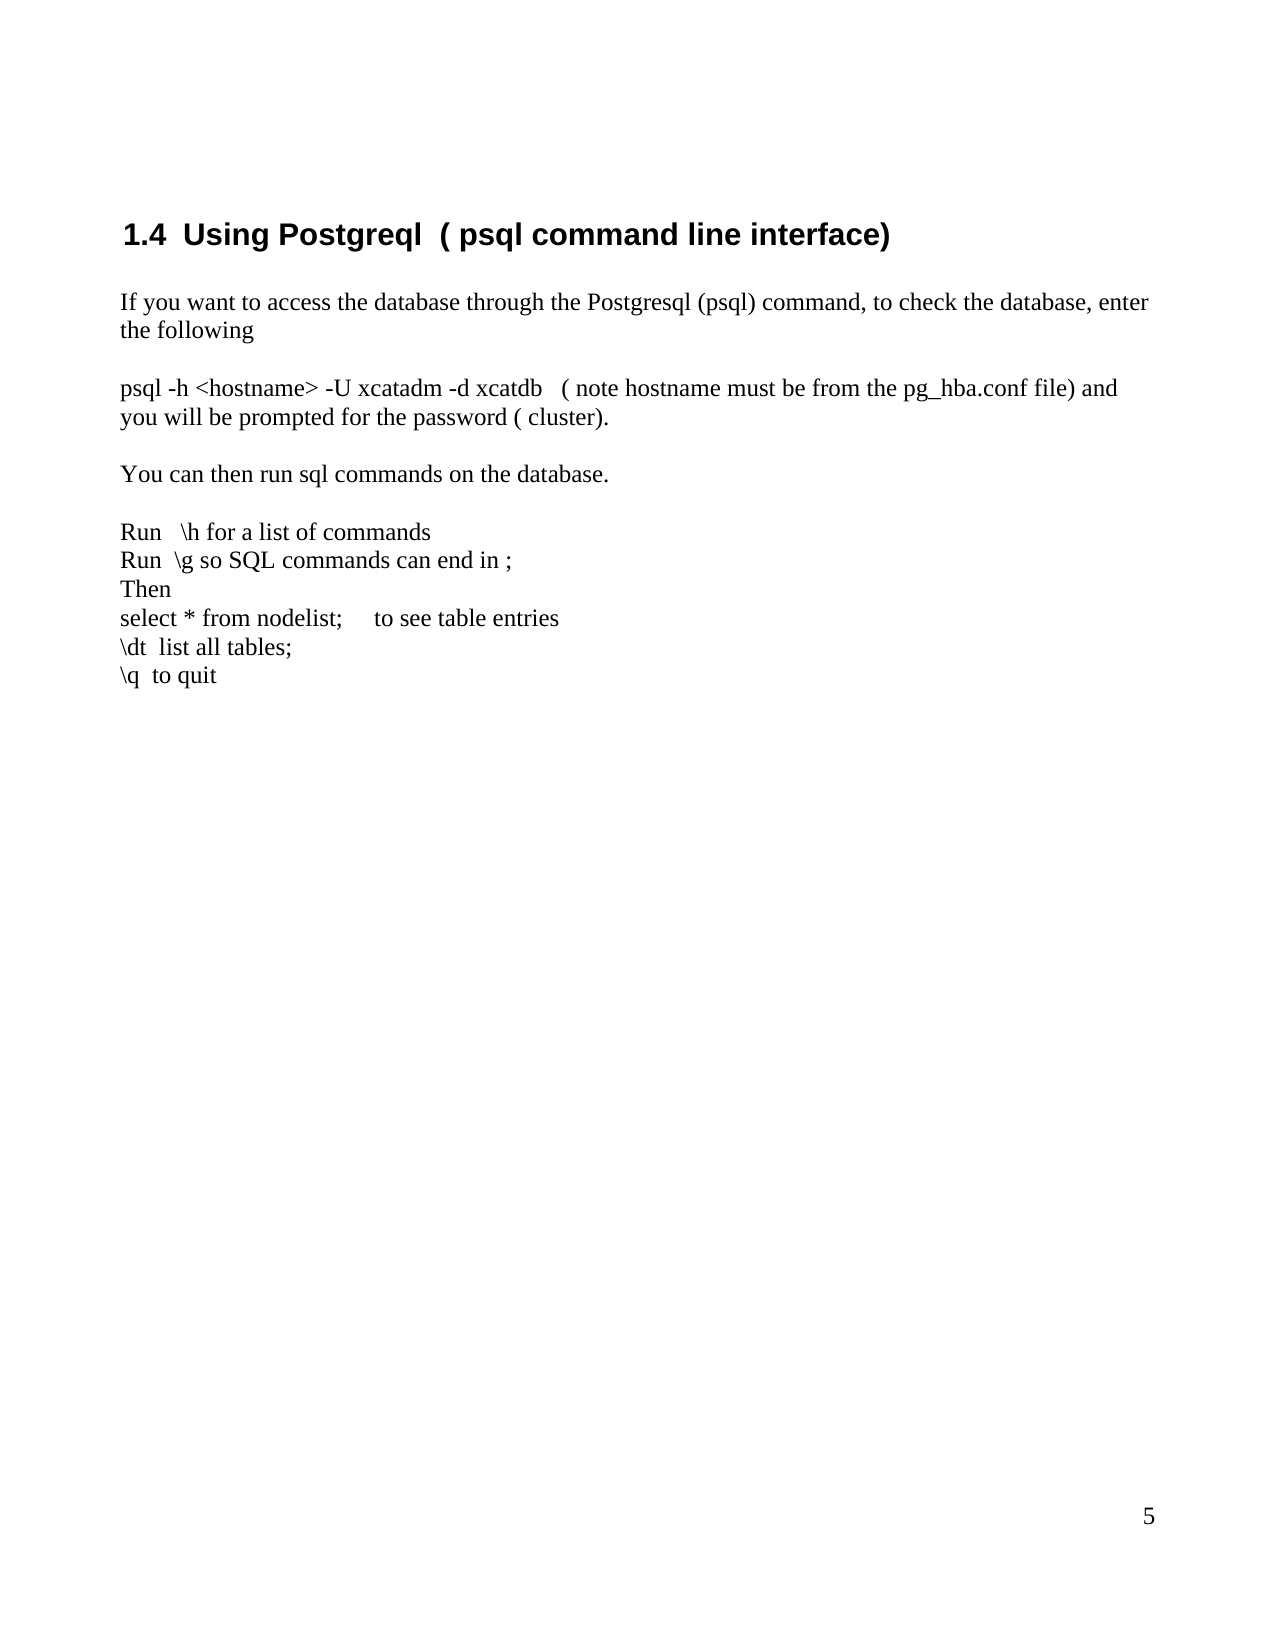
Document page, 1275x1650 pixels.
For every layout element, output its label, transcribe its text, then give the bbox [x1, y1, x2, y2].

subtitle Using Postgreql ( psql command line interface) [123, 216, 1155, 252]
text Then [120, 574, 1155, 603]
text psql -h <hostname> -U xcatadm -d xcatdb ( note hostname must be from the pg_hba.conf file) and you will be prompted for the password ( cluster). [120, 373, 1155, 431]
text If you want to access the database through the Postgresql (psql) command, to check the database, enter the following [120, 287, 1155, 344]
text Run \h for a list of commands [120, 517, 1155, 546]
text \q to quit [120, 661, 1155, 689]
text \dt list all tables; [120, 632, 1155, 661]
text Run \g so SQL commands can end in ; [120, 546, 1155, 574]
text select * from nodelist; to see table entries [120, 603, 1155, 632]
text You can then run sql commands on the database. [120, 459, 1155, 488]
